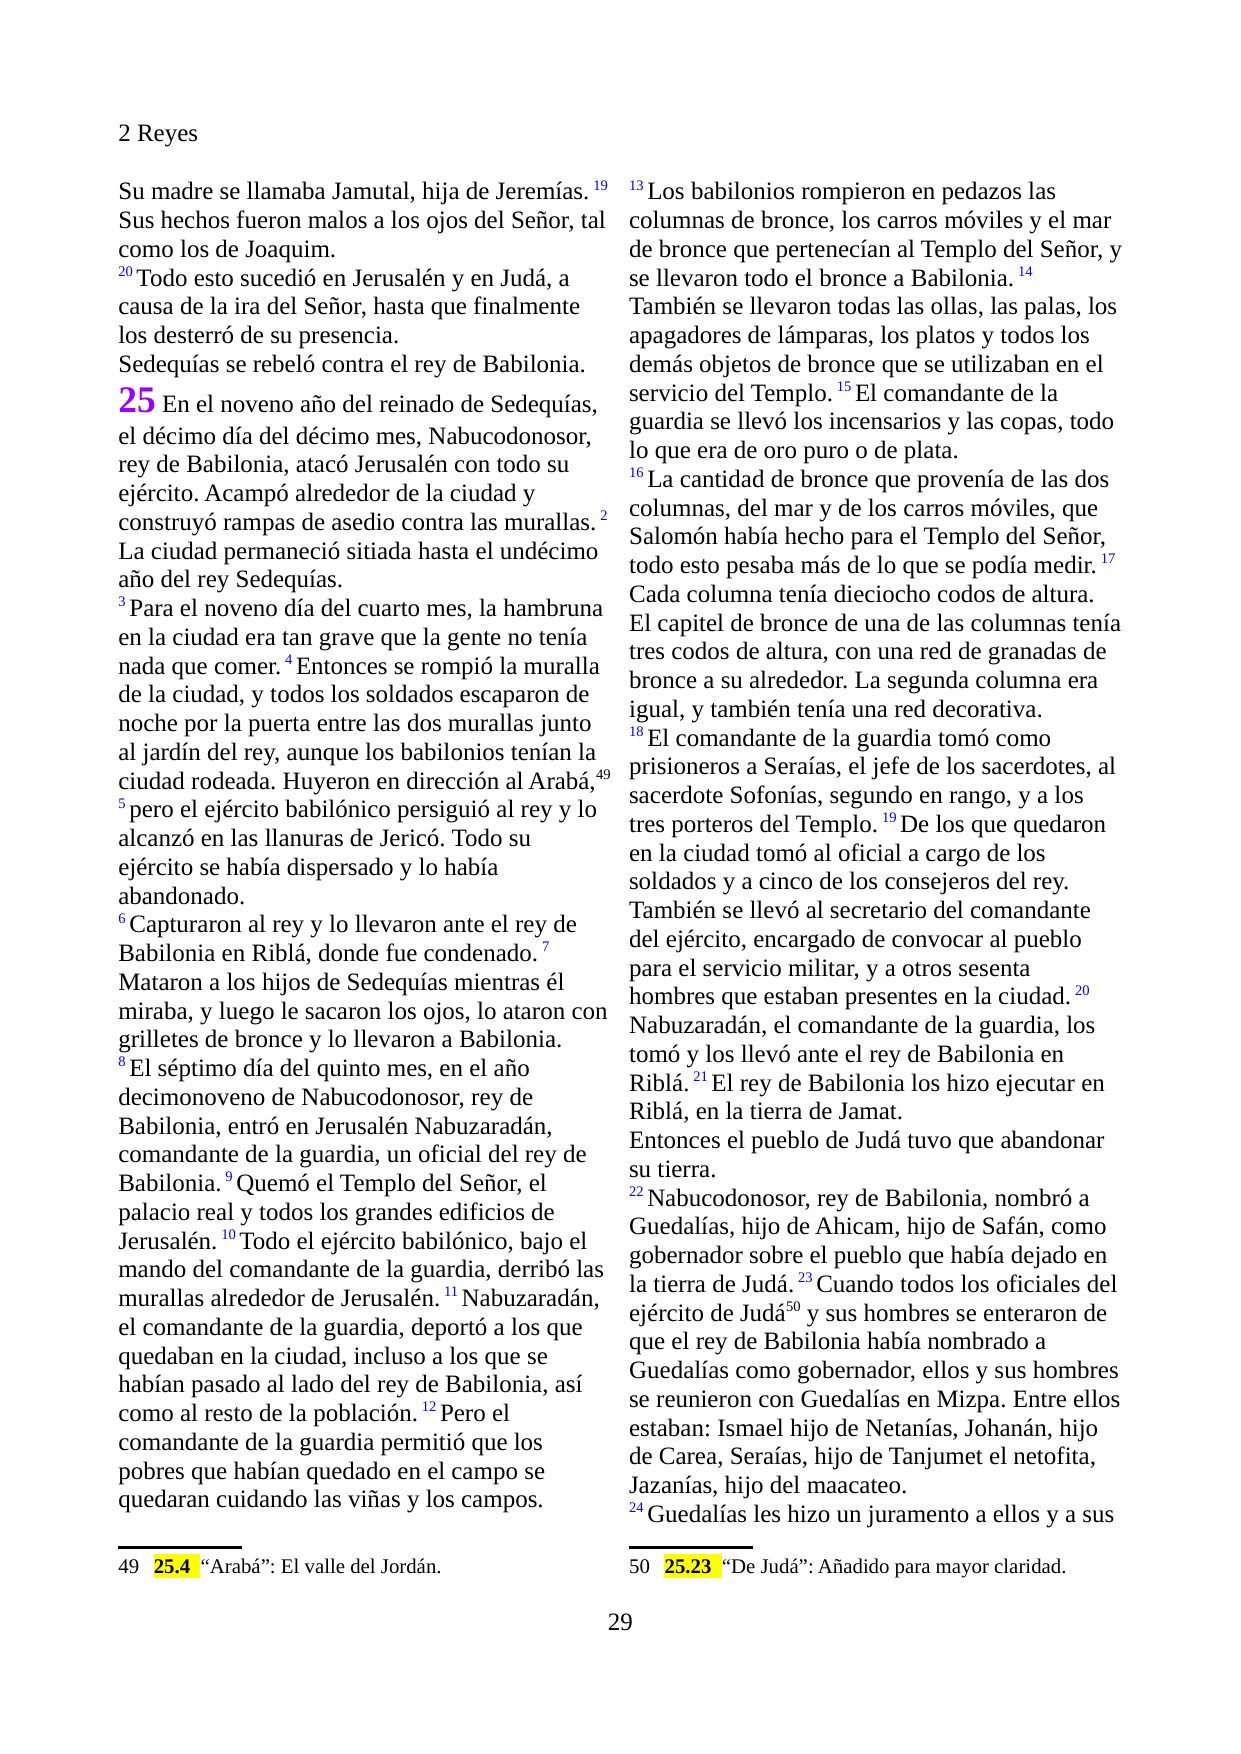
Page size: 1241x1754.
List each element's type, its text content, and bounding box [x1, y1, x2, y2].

text Sedequías se rebeló contra el rey de Babilonia. [118, 349, 611, 378]
text 25.4 “Arabá”: El valle del Jordán. [118, 1553, 611, 1578]
text 24 Guedalías les hizo un juramento a ellos y a sus [629, 1499, 1122, 1528]
text 6 Capturaron al rey y lo llevaron ante el rey de Babilonia en Riblá, donde fue condenado. 7 Mataron a los hijos de Sedequías mientras él miraba, y luego le sacaron los ojos, lo ataron con grilletes de bronce y lo llevaron a Babilonia. [118, 909, 611, 1053]
text 20 Todo esto sucedió en Jerusalén y en Judá, a causa de la ira del Señor, hasta que finalmente los desterró de su presencia. [118, 263, 611, 349]
text 13 Los babilonios rompieron en pedazos las columnas de bronce, los carros móviles y el mar de bronce que pertenecían al Templo del Señor, y se llevaron todo el bronce a Babilonia. 14 También se llevaron todas las ollas, las palas, los apagadores de lámparas, los platos y todos los demás objetos de bronce que se utilizaban en el servicio del Templo. 15 El comandante de la guardia se llevó los incensarios y las copas, todo lo que era de oro puro o de plata. [629, 176, 1122, 464]
text 25.23 “De Judá”: Añadido para mayor claridad. [629, 1553, 1122, 1578]
text 22 Nabucodonosor, rey de Babilonia, nombró a Guedalías, hijo de Ahicam, hijo de Safán, como gobernador sobre el pueblo que había dejado en la tierra de Judá. 23 Cuando todos los oficiales del ejército de Judá y sus hombres se enteraron de que el rey de Babilonia había nombrado a Guedalías como gobernador, ellos y sus hombres se reunieron con Guedalías en Mizpa. Entre ellos estaban: Ismael hijo de Netanías, Johanán, hijo de Carea, Seraías, hijo de Tanjumet el netofita, Jazanías, hijo del maacateo. [629, 1183, 1122, 1499]
text 25 En el noveno año del reinado de Sedequías, el décimo día del décimo mes, Nabucodonosor, rey de Babilonia, atacó Jerusalén con todo su ejército. Acampó alrededor de la ciudad y construyó rampas de asedio contra las murallas. 2 La ciudad permaneció sitiada hasta el undécimo año del rey Sedequías. [118, 378, 611, 593]
text 8 El séptimo día del quinto mes, en el año decimonoveno de Nabucodonosor, rey de Babilonia, entró en Jerusalén Nabuzaradán, comandante de la guardia, un oficial del rey de Babilonia. 9 Quemó el Templo del Señor, el palacio real y todos los grandes edificios de Jerusalén. 10 Todo el ejército babilónico, bajo el mando del comandante de la guardia, derribó las murallas alrededor de Jerusalén. 11 Nabuzaradán, el comandante de la guardia, deportó a los que quedaban en la ciudad, incluso a los que se habían pasado al lado del rey de Babilonia, así como al resto de la población. 12 Pero el comandante de la guardia permitió que los pobres que habían quedado en el campo se quedaran cuidando las viñas y los campos. [118, 1053, 611, 1513]
text Su madre se llamaba Jamutal, hija de Jeremías. 19 Sus hechos fueron malos a los ojos del Señor, tal como los de Joaquim. [118, 176, 611, 263]
text 3 Para el noveno día del cuarto mes, la hambruna en la ciudad era tan grave que la gente no tenía nada que comer. 4 Entonces se rompió la muralla de la ciudad, y todos los soldados escaparon de noche por la puerta entre las dos murallas junto al jardín del rey, aunque los babilonios tenían la ciudad rodeada. Huyeron en dirección al Arabá, 5 pero el ejército babilónico persiguió al rey y lo alcanzó en las llanuras de Jericó. Todo su ejército se había dispersado y lo había abandonado. [118, 593, 611, 909]
text 16 La cantidad de bronce que provenía de las dos columnas, del mar y de los carros móviles, que Salomón había hecho para el Templo del Señor, todo esto pesaba más de lo que se podía medir. 17 Cada columna tenía dieciocho codos de altura. El capitel de bronce de una de las columnas tenía tres codos de altura, con una red de granadas de bronce a su alrededor. La segunda columna era igual, y también tenía una red decorativa. [629, 464, 1122, 723]
text Entonces el pueblo de Judá tuvo que abandonar su tierra. [629, 1125, 1122, 1183]
text 18 El comandante de la guardia tomó como prisioneros a Seraías, el jefe de los sacerdotes, al sacerdote Sofonías, segundo en rango, y a los tres porteros del Templo. 19 De los que quedaron en la ciudad tomó al oficial a cargo de los soldados y a cinco de los consejeros del rey. También se llevó al secretario del comandante del ejército, encargado de convocar al pueblo para el servicio militar, y a otros sesenta hombres que estaban presentes en la ciudad. 20 Nabuzaradán, el comandante de la guardia, los tomó y los llevó ante el rey de Babilonia en Riblá. 21 El rey de Babilonia los hizo ejecutar en Riblá, en la tierra de Jamat. [629, 723, 1122, 1125]
